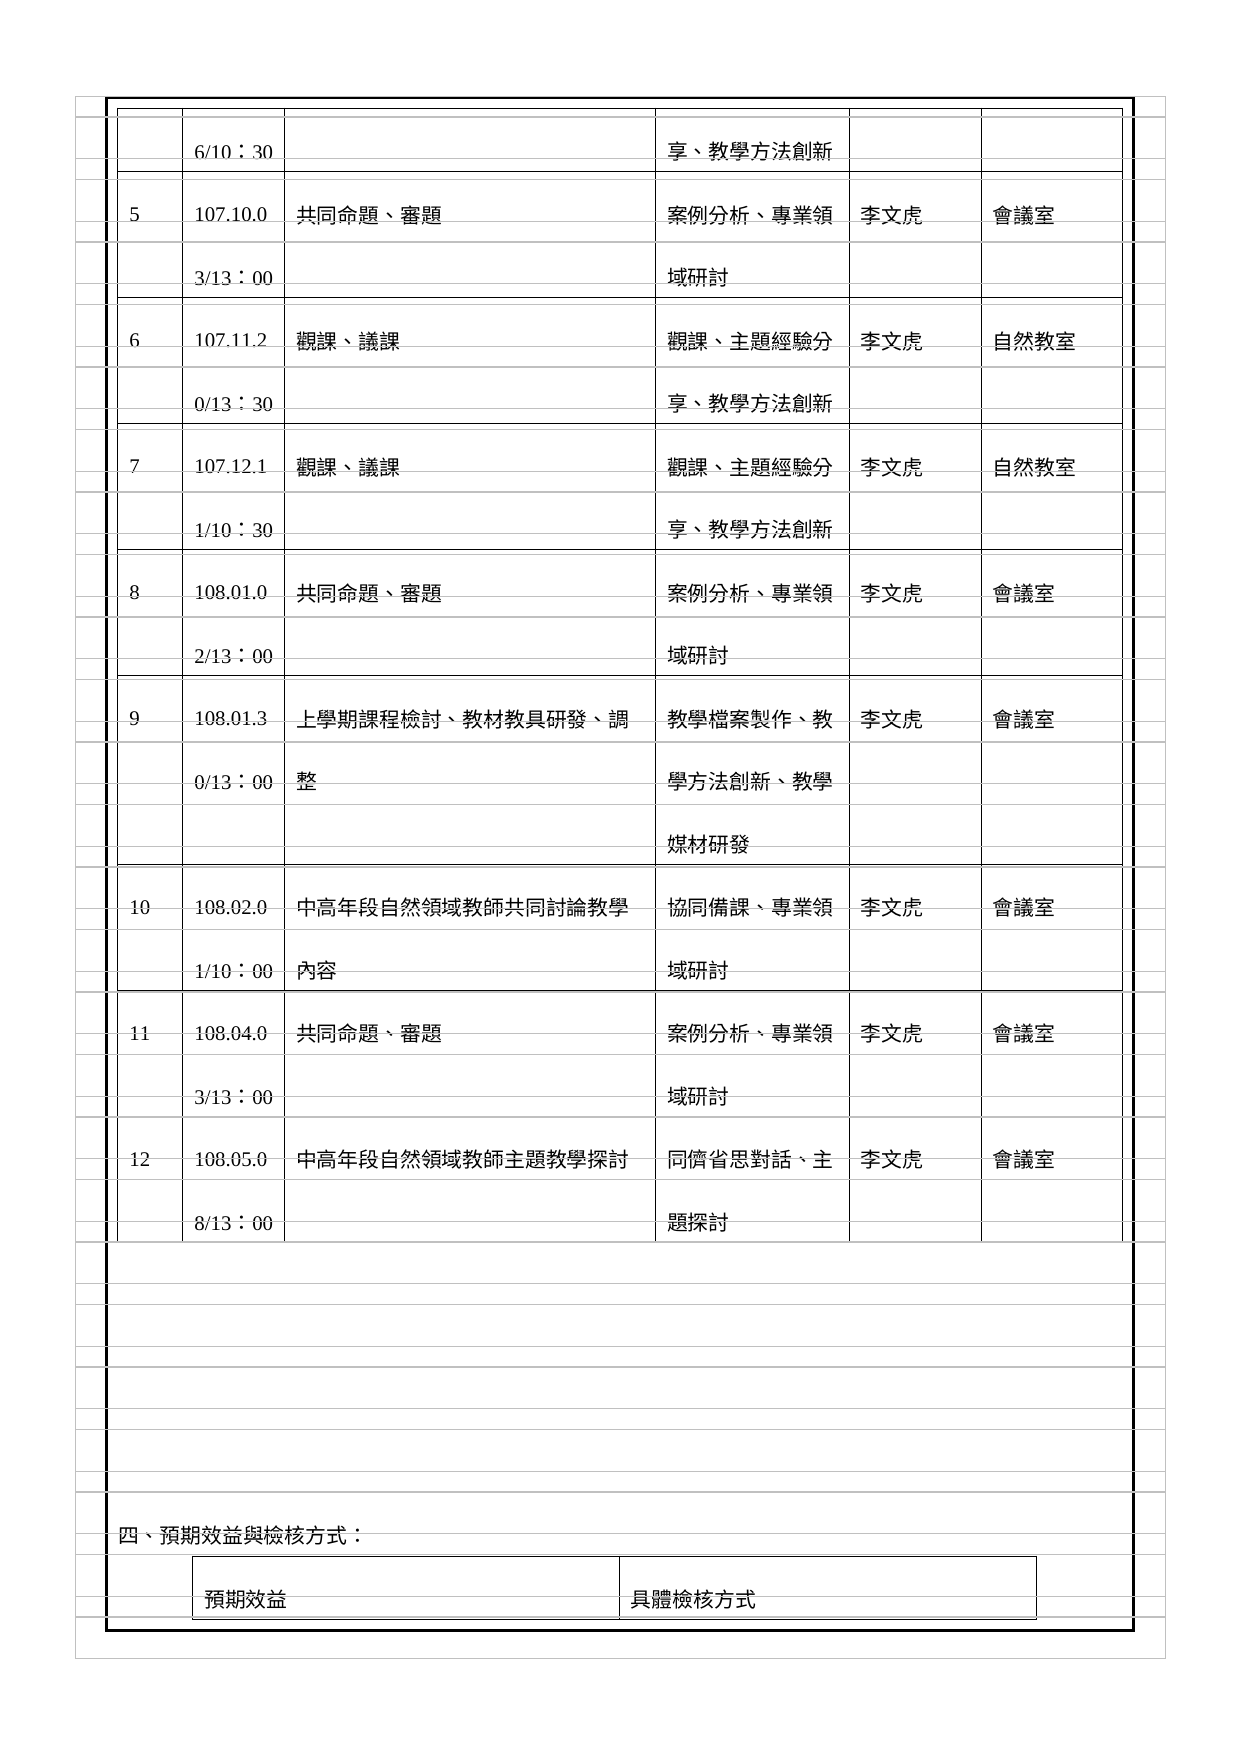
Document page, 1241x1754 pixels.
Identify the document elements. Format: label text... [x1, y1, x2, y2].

table_cell 一、年度目標： 1.利用寒暑假完成該學期授課內容之備課。 2.學期中安排二次教師群交叉觀課、議課、專業回饋。 3.進行共同命題與審題。 4.教學媒材的共同創新與研發。 5.建立中高年段自然領域教學檔案。 二、預定進行方式（可複選）： █教學專業回饋 █主題探討（含專書、影帶） █主題經驗分享 █教學檔案製作 □專題講座 █新進教師輔導 □標竿楷模學習 □新課程發展 █教學方法創新 █教學媒材研發 □行動研究 █協同備課 █同儕省思對話 █案例分析 ▉專業領域研討 □其他 ＿＿＿＿＿＿＿＿＿＿＿＿＿＿＿＿＿＿＿＿＿＿＿＿＿＿＿＿＿＿ 三、年度進度規劃（共學社群至少8次、專業社群至少12次） 四、預期效益與檢核方式： 五、學習資源： 六、經費概算表（依據經費編列原則） 承辦主任 會計 校 長 [108, 99, 1132, 116]
table_cell 一、年度目標： 1.利用寒暑假完成該學期授課內容之備課。 2.學期中安排二次教師群交叉觀課、議課、專業回饋。 3.進行共同命題與審題。 4.教學媒材的共同創新與研發。 5.建立中高年段自然領域教學檔案。 二、預定進行方式（可複選）： █教學專業回饋 █主題探討（含專書、影帶） █主題經驗分享 █教學檔案製作 □專題講座 █新進教師輔導 □標竿楷模學習 □新課程發展 █教學方法創新 █教學媒材研發 □行動研究 █協同備課 █同儕省思對話 █案例分析 ▉專業領域研討 □其他 ＿＿＿＿＿＿＿＿＿＿＿＿＿＿＿＿＿＿＿＿＿＿＿＿＿＿＿＿＿＿ 三、年度進度規劃（共學社群至少8次、專業社群至少12次） 四、預期效益與檢核方式： 五、學習資源： 六、經費概算表（依據經費編列原則） 承辦主任 會計 校 長 [108, 1243, 1132, 1283]
table_cell 觀課、主題經驗分享、教學方法創新 [656, 424, 849, 429]
table_cell 觀課、主題經驗分享、教學方法創新 [656, 347, 849, 366]
table_cell 共同命題、審題 [285, 1034, 655, 1054]
table_cell 會議室 [982, 555, 1122, 596]
table_cell 會議室 [982, 659, 1122, 675]
table_cell 會議室 [982, 909, 1122, 929]
table_cell [118, 172, 182, 179]
table_cell 案例分析、專業領域研討 [656, 555, 849, 596]
table_cell 觀課、主題經驗分享、教學方法創新 [656, 118, 849, 158]
table_cell 7 [118, 430, 182, 471]
table_cell 上學期課程檢討、教材教具研發、調整 [285, 805, 655, 846]
table_cell 觀課、議課 [285, 109, 655, 116]
table_cell 李文虎 [850, 972, 981, 990]
table_cell 107.12.11/10：30 [183, 424, 284, 429]
table_cell 共同命題、審題 [285, 1055, 655, 1096]
table_cell 案例分析、專業領域研討 [656, 172, 849, 179]
table_cell 中高年段自然領域教師共同討論教學內容 [285, 868, 655, 908]
table_cell 李文虎 [850, 368, 981, 408]
table_cell 108.02.01/10：00 [183, 909, 284, 929]
table_cell 共同命題、審題 [285, 597, 655, 616]
table_cell 李文虎 [850, 222, 981, 241]
table_cell 107.10.03/13：00 [183, 243, 284, 283]
table_cell 會議室 [982, 1180, 1122, 1221]
table_cell 共同命題、審題 [285, 243, 655, 283]
table_cell 案例分析、專業領域研討 [656, 659, 849, 675]
table_cell 觀課、議課 [285, 298, 655, 304]
table_cell 觀課、議課 [285, 159, 655, 171]
table_cell 案例分析、專業領域研討 [656, 243, 849, 283]
table_cell 李文虎 [850, 805, 981, 846]
table_cell 108.01.02/13：00 [183, 550, 284, 554]
table_cell 10 [118, 868, 182, 908]
table_cell 108.04.03/13：00 [183, 1055, 284, 1096]
table_cell 李文虎 [850, 784, 981, 804]
table_cell 中高年段自然領域教師共同討論教學內容 [285, 909, 655, 929]
table_cell 自然教室 [982, 472, 1122, 491]
table_cell 一、年度目標： 1.利用寒暑假完成該學期授課內容之備課。 2.學期中安排二次教師群交叉觀課、議課、專業回饋。 3.進行共同命題與審題。 4.教學媒材的共同創新與研發。 5.建立中高年段自然領域教學檔案。 二、預定進行方式（可複選）： █教學專業回饋 █主題探討（含專書、影帶） █主題經驗分享 █教學檔案製作 □專題講座 █新進教師輔導 □標竿楷模學習 □新課程發展 █教學方法創新 █教學媒材研發 □行動研究 █協同備課 █同儕省思對話 █案例分析 ▉專業領域研討 □其他 ＿＿＿＿＿＿＿＿＿＿＿＿＿＿＿＿＿＿＿＿＿＿＿＿＿＿＿＿＿＿ 三、年度進度規劃（共學社群至少8次、專業社群至少12次） 四、預期效益與檢核方式： 五、學習資源： 六、經費概算表（依據經費編列原則） 承辦主任 會計 校 長 [108, 1534, 1132, 1554]
table_cell 觀課、議課 [285, 534, 655, 549]
table_cell 8 [118, 597, 182, 616]
table_cell 觀課、主題經驗分享、教學方法創新 [656, 430, 849, 471]
table_cell 共同命題、審題 [285, 550, 655, 554]
table_cell 會議室 [982, 1034, 1122, 1054]
table_cell 李文虎 [850, 493, 981, 533]
table_cell 觀課、議課 [285, 424, 655, 429]
table_cell 108.05.08/13：00 [183, 1222, 284, 1241]
table_cell 一、年度目標： 1.利用寒暑假完成該學期授課內容之備課。 2.學期中安排二次教師群交叉觀課、議課、專業回饋。 3.進行共同命題與審題。 4.教學媒材的共同創新與研發。 5.建立中高年段自然領域教學檔案。 二、預定進行方式（可複選）： █教學專業回饋 █主題探討（含專書、影帶） █主題經驗分享 █教學檔案製作 □專題講座 █新進教師輔導 □標竿楷模學習 □新課程發展 █教學方法創新 █教學媒材研發 □行動研究 █協同備課 █同儕省思對話 █案例分析 ▉專業領域研討 □其他 ＿＿＿＿＿＿＿＿＿＿＿＿＿＿＿＿＿＿＿＿＿＿＿＿＿＿＿＿＿＿ 三、年度進度規劃（共學社群至少8次、專業社群至少12次） 四、預期效益與檢核方式： 五、學習資源： 六、經費概算表（依據經費編列原則） 承辦主任 會計 校 長 [108, 1409, 1132, 1429]
table_cell 8 [118, 555, 182, 596]
table_cell 108.01.30/13：00 [183, 743, 284, 783]
table_cell 共同命題、審題 [285, 555, 655, 596]
table_cell 李文虎 [850, 555, 981, 596]
table_cell 12 [118, 1180, 182, 1221]
table_cell 107.12.11/10：30 [183, 472, 284, 491]
table_cell 李文虎 [850, 305, 981, 346]
table_cell [118, 243, 182, 283]
table_cell 會議室 [982, 868, 1122, 908]
table_cell 同儕省思對話、主題探討 [656, 1159, 849, 1179]
table_cell 觀課、主題經驗分享、教學方法創新 [656, 534, 849, 549]
table_cell 協同備課、專業領域研討 [656, 909, 849, 929]
table_cell 共同命題、審題 [285, 172, 655, 179]
table_cell 會議室 [982, 1222, 1122, 1241]
table_cell 自然教室 [982, 109, 1122, 116]
table_cell 陳文玉 [850, 118, 981, 158]
table_cell 6 [118, 347, 182, 366]
table_cell 觀課、議課 [285, 118, 655, 158]
table_cell 李文虎 [850, 409, 981, 423]
table_cell 觀課、主題經驗分享、教學方法創新 [656, 472, 849, 491]
table_cell 108.02.01/10：00 [183, 868, 284, 908]
table_cell 李文虎 [850, 430, 981, 471]
table_cell 108.05.08/13：00 [183, 1180, 284, 1221]
table_cell 自然教室 [982, 118, 1122, 158]
table_cell 中高年段自然領域教師共同討論教學內容 [285, 972, 655, 990]
table_cell 李文虎 [850, 172, 981, 179]
table_cell 會議室 [982, 1159, 1122, 1179]
table_cell 11 [118, 1034, 182, 1054]
table_header 具體檢核方式 [620, 1597, 1036, 1616]
table_cell 會議室 [982, 172, 1122, 179]
table_cell 12 [118, 1222, 182, 1241]
table_cell 李文虎 [850, 1159, 981, 1179]
table_cell 中高年段自然領域教師主題教學探討 [285, 1180, 655, 1221]
table_cell 上學期課程檢討、教材教具研發、調整 [285, 784, 655, 804]
table_cell 觀課、主題經驗分享、教學方法創新 [656, 493, 849, 533]
table_cell 李文虎 [887, 211, 896, 218]
table_cell 觀課、議課 [285, 493, 655, 533]
table_cell 案例分析、專業領域研討 [656, 222, 849, 241]
table_cell 9 [118, 722, 182, 741]
table_cell 李文虎 [850, 930, 981, 971]
table_cell 共同命題、審題 [285, 618, 655, 658]
table_cell 107.09.06/10：30 [183, 159, 284, 171]
table_cell 107.12.11/10：30 [183, 493, 284, 533]
table_cell 108.01.02/13：00 [183, 618, 284, 658]
table_cell 同儕省思對話、主題探討 [656, 1222, 849, 1241]
table_cell 李文虎 [850, 243, 981, 283]
table_cell 李文虎 [850, 618, 981, 658]
table_cell 108.01.02/13：00 [183, 597, 284, 616]
table_cell 自然教室 [982, 298, 1122, 304]
table_cell 協同備課、專業領域研討 [656, 972, 849, 990]
table_cell 觀課、議課 [285, 472, 655, 491]
table_cell 李文虎 [850, 534, 981, 549]
table_cell 案例分析、專業領域研討 [656, 1055, 849, 1096]
table_cell 案例分析、專業領域研討 [656, 993, 849, 1033]
table_cell 11 [118, 1097, 182, 1116]
table_cell 自然教室 [1017, 463, 1027, 471]
table_cell 108.01.30/13：00 [183, 680, 284, 721]
table_cell 會議室 [982, 284, 1122, 297]
table_cell 李文虎 [850, 659, 981, 675]
table_cell 會議室 [982, 743, 1122, 783]
table_cell 案例分析、專業領域研討 [656, 550, 849, 554]
table_cell 6 [118, 409, 182, 423]
table_cell 12 [118, 1159, 182, 1179]
table_cell 12 [118, 1118, 182, 1158]
table_cell 案例分析、專業領域研討 [656, 284, 849, 297]
table_cell 107.10.03/13：00 [183, 180, 284, 221]
table_cell 案例分析、專業領域研討 [656, 180, 849, 221]
table_cell 同儕省思對話、主題探討 [656, 1180, 849, 1221]
table_cell 會議室 [982, 222, 1122, 241]
table_cell 107.11.20/13：30 [183, 368, 284, 408]
table_cell 107.10.03/13：00 [183, 222, 284, 241]
table_cell 李文虎 [887, 589, 896, 596]
table_cell 8 [118, 659, 182, 675]
table_cell 自然教室 [982, 159, 1122, 171]
table_cell 李文虎 [850, 909, 981, 929]
table_cell 觀課、議課 [285, 347, 655, 366]
table_cell 上學期課程檢討、教材教具研發、調整 [285, 743, 655, 783]
table_cell 李文虎 [850, 597, 981, 616]
table_cell 李文虎 [850, 1222, 981, 1241]
table_cell 108.04.03/13：00 [183, 1097, 284, 1116]
table_cell 108.05.08/13：00 [183, 1118, 284, 1158]
table_cell 9 [118, 743, 182, 783]
table_cell 9 [118, 784, 182, 804]
table_cell 李文虎 [850, 993, 981, 1033]
table_cell 107.12.11/10：30 [183, 430, 284, 471]
table_cell 觀課、議課 [285, 409, 655, 423]
table_cell 教學檔案製作、教學方法創新、教學媒材研發 [656, 847, 849, 864]
table_cell 李文虎 [850, 1118, 981, 1158]
table_cell 5 [118, 180, 182, 221]
table_cell 陳文玉 [850, 159, 981, 171]
table_cell 108.01.30/13：00 [183, 805, 284, 846]
table_cell 一、年度目標： 1.利用寒暑假完成該學期授課內容之備課。 2.學期中安排二次教師群交叉觀課、議課、專業回饋。 3.進行共同命題與審題。 4.教學媒材的共同創新與研發。 5.建立中高年段自然領域教學檔案。 二、預定進行方式（可複選）： █教學專業回饋 █主題探討（含專書、影帶） █主題經驗分享 █教學檔案製作 □專題講座 █新進教師輔導 □標竿楷模學習 □新課程發展 █教學方法創新 █教學媒材研發 □行動研究 █協同備課 █同儕省思對話 █案例分析 ▉專業領域研討 □其他 ＿＿＿＿＿＿＿＿＿＿＿＿＿＿＿＿＿＿＿＿＿＿＿＿＿＿＿＿＿＿ 三、年度進度規劃（共學社群至少8次、專業社群至少12次） 四、預期效益與檢核方式： 五、學習資源： 六、經費概算表（依據經費編列原則） 承辦主任 會計 校 長 [108, 1618, 1132, 1629]
table_cell 李文虎 [850, 1034, 981, 1054]
table_cell 6 [118, 368, 182, 408]
table_cell 協同備課、專業領域研討 [656, 930, 849, 971]
table_cell 4 [118, 159, 182, 171]
table_cell 觀課、議課 [285, 305, 655, 346]
table_cell 7 [118, 493, 182, 533]
table_cell 會議室 [982, 722, 1122, 741]
table_cell 一、年度目標： 1.利用寒暑假完成該學期授課內容之備課。 2.學期中安排二次教師群交叉觀課、議課、專業回饋。 3.進行共同命題與審題。 4.教學媒材的共同創新與研發。 5.建立中高年段自然領域教學檔案。 二、預定進行方式（可複選）： █教學專業回饋 █主題探討（含專書、影帶） █主題經驗分享 █教學檔案製作 □專題講座 █新進教師輔導 □標竿楷模學習 □新課程發展 █教學方法創新 █教學媒材研發 □行動研究 █協同備課 █同儕省思對話 █案例分析 ▉專業領域研討 □其他 ＿＿＿＿＿＿＿＿＿＿＿＿＿＿＿＿＿＿＿＿＿＿＿＿＿＿＿＿＿＿ 三、年度進度規劃（共學社群至少8次、專業社群至少12次） 四、預期效益與檢核方式： 五、學習資源： 六、經費概算表（依據經費編列原則） 承辦主任 會計 校 長 [108, 1472, 1132, 1491]
table_cell 一、年度目標： 1.利用寒暑假完成該學期授課內容之備課。 2.學期中安排二次教師群交叉觀課、議課、專業回饋。 3.進行共同命題與審題。 4.教學媒材的共同創新與研發。 5.建立中高年段自然領域教學檔案。 二、預定進行方式（可複選）： █教學專業回饋 █主題探討（含專書、影帶） █主題經驗分享 █教學檔案製作 □專題講座 █新進教師輔導 □標竿楷模學習 □新課程發展 █教學方法創新 █教學媒材研發 □行動研究 █協同備課 █同儕省思對話 █案例分析 ▉專業領域研討 □其他 ＿＿＿＿＿＿＿＿＿＿＿＿＿＿＿＿＿＿＿＿＿＿＿＿＿＿＿＿＿＿ 三、年度進度規劃（共學社群至少8次、專業社群至少12次） 四、預期效益與檢核方式： 五、學習資源： 六、經費概算表（依據經費編列原則） 承辦主任 會計 校 長 [108, 1493, 1132, 1533]
table_cell 108.02.01/10：00 [183, 972, 284, 990]
table_cell 107.11.20/13：30 [183, 305, 284, 346]
table_cell 自然教室 [982, 368, 1122, 408]
table_cell [118, 284, 182, 297]
table_cell 8 [118, 618, 182, 658]
table_cell 教學檔案製作、教學方法創新、教學媒材研發 [656, 805, 849, 846]
table_cell 共同命題、審題 [285, 993, 655, 1033]
table_cell 會議室 [982, 680, 1122, 721]
table_cell 一、年度目標： 1.利用寒暑假完成該學期授課內容之備課。 2.學期中安排二次教師群交叉觀課、議課、專業回饋。 3.進行共同命題與審題。 4.教學媒材的共同創新與研發。 5.建立中高年段自然領域教學檔案。 二、預定進行方式（可複選）： █教學專業回饋 █主題探討（含專書、影帶） █主題經驗分享 █教學檔案製作 □專題講座 █新進教師輔導 □標竿楷模學習 □新課程發展 █教學方法創新 █教學媒材研發 □行動研究 █協同備課 █同儕省思對話 █案例分析 ▉專業領域研討 □其他 ＿＿＿＿＿＿＿＿＿＿＿＿＿＿＿＿＿＿＿＿＿＿＿＿＿＿＿＿＿＿ 三、年度進度規劃（共學社群至少8次、專業社群至少12次） 四、預期效益與檢核方式： 五、學習資源： 六、經費概算表（依據經費編列原則） 承辦主任 會計 校 長 [108, 1305, 1132, 1346]
table_cell 教學檔案製作、教學方法創新、教學媒材研發 [656, 680, 849, 721]
table_cell 觀課、主題經驗分享、教學方法創新 [656, 305, 849, 346]
table_cell 案例分析、專業領域研討 [656, 618, 849, 658]
table_cell 自然教室 [982, 305, 1122, 346]
table_cell 李文虎 [850, 1097, 981, 1116]
table_cell 李文虎 [887, 337, 896, 344]
table_cell 共同命題、審題 [285, 1097, 655, 1116]
table_cell 會議室 [982, 618, 1122, 658]
table_cell 一、年度目標： 1.利用寒暑假完成該學期授課內容之備課。 2.學期中安排二次教師群交叉觀課、議課、專業回饋。 3.進行共同命題與審題。 4.教學媒材的共同創新與研發。 5.建立中高年段自然領域教學檔案。 二、預定進行方式（可複選）： █教學專業回饋 █主題探討（含專書、影帶） █主題經驗分享 █教學檔案製作 □專題講座 █新進教師輔導 □標竿楷模學習 □新課程發展 █教學方法創新 █教學媒材研發 □行動研究 █協同備課 █同儕省思對話 █案例分析 ▉專業領域研討 □其他 ＿＿＿＿＿＿＿＿＿＿＿＿＿＿＿＿＿＿＿＿＿＿＿＿＿＿＿＿＿＿ 三、年度進度規劃（共學社群至少8次、專業社群至少12次） 四、預期效益與檢核方式： 五、學習資源： 六、經費概算表（依據經費編列原則） 承辦主任 會計 校 長 [108, 1368, 1132, 1408]
table_cell 中高年段自然領域教師主題教學探討 [285, 1118, 655, 1158]
table_header 預期效益 [193, 1557, 619, 1596]
table_cell 自然教室 [982, 493, 1122, 533]
table_cell 觀課、主題經驗分享、教學方法創新 [656, 368, 849, 408]
table_cell 7 [118, 534, 182, 549]
table_cell 李文虎 [850, 1180, 981, 1221]
table_cell 107.09.06/10：30 [183, 109, 284, 116]
table_cell 會議室 [982, 805, 1122, 846]
table_header 具體檢核方式 [620, 1557, 1036, 1596]
table_cell 同儕省思對話、主題探討 [656, 1118, 849, 1158]
table_cell 107.10.03/13：00 [183, 284, 284, 297]
table_cell 一、年度目標： 1.利用寒暑假完成該學期授課內容之備課。 2.學期中安排二次教師群交叉觀課、議課、專業回饋。 3.進行共同命題與審題。 4.教學媒材的共同創新與研發。 5.建立中高年段自然領域教學檔案。 二、預定進行方式（可複選）： █教學專業回饋 █主題探討（含專書、影帶） █主題經驗分享 █教學檔案製作 □專題講座 █新進教師輔導 □標竿楷模學習 □新課程發展 █教學方法創新 █教學媒材研發 □行動研究 █協同備課 █同儕省思對話 █案例分析 ▉專業領域研討 □其他 ＿＿＿＿＿＿＿＿＿＿＿＿＿＿＿＿＿＿＿＿＿＿＿＿＿＿＿＿＿＿ 三、年度進度規劃（共學社群至少8次、專業社群至少12次） 四、預期效益與檢核方式： 五、學習資源： 六、經費概算表（依據經費編列原則） 承辦主任 會計 校 長 [108, 1430, 1132, 1471]
table_cell 會議室 [982, 1097, 1122, 1116]
table_cell 李文虎 [850, 284, 981, 297]
table_cell 李文虎 [887, 463, 896, 470]
table_cell 108.01.02/13：00 [183, 555, 284, 596]
table_cell 107.11.20/13：30 [183, 347, 284, 366]
table_cell 共同命題、審題 [285, 284, 655, 297]
table_cell 自然教室 [982, 534, 1122, 549]
table_cell 李文虎 [850, 868, 981, 908]
table_cell 觀課、議課 [285, 430, 655, 471]
table_cell 陳文玉 [850, 109, 981, 116]
table_cell 李文虎 [850, 550, 981, 554]
table_cell 7 [118, 424, 182, 429]
table_cell 107.12.11/10：30 [183, 534, 284, 549]
table_cell 108.01.02/13：00 [183, 659, 284, 675]
table_cell 10 [118, 909, 182, 929]
table_cell 會議室 [982, 597, 1122, 616]
table_cell 李文虎 [850, 722, 981, 741]
table_cell 會議室 [982, 180, 1122, 221]
table_cell 案例分析、專業領域研討 [656, 1097, 849, 1116]
table_cell 108.01.30/13：00 [183, 784, 284, 804]
table_cell 觀課、主題經驗分享、教學方法創新 [656, 159, 849, 171]
table_cell 108.01.30/13：00 [183, 722, 284, 741]
table_cell 會議室 [982, 243, 1122, 283]
table_cell 共同命題、審題 [319, 586, 333, 596]
table_cell 教學檔案製作、教學方法創新、教學媒材研發 [656, 722, 849, 741]
table_cell 中高年段自然領域教師共同討論教學內容 [285, 930, 655, 971]
table_cell 李文虎 [850, 180, 981, 221]
table_cell 共同命題、審題 [285, 659, 655, 675]
table_cell 6 [118, 305, 182, 346]
table_cell 會議室 [982, 972, 1122, 990]
table_cell 一、年度目標： 1.利用寒暑假完成該學期授課內容之備課。 2.學期中安排二次教師群交叉觀課、議課、專業回饋。 3.進行共同命題與審題。 4.教學媒材的共同創新與研發。 5.建立中高年段自然領域教學檔案。 二、預定進行方式（可複選）： █教學專業回饋 █主題探討（含專書、影帶） █主題經驗分享 █教學檔案製作 □專題講座 █新進教師輔導 □標竿楷模學習 □新課程發展 █教學方法創新 █教學媒材研發 □行動研究 █協同備課 █同儕省思對話 █案例分析 ▉專業領域研討 □其他 ＿＿＿＿＿＿＿＿＿＿＿＿＿＿＿＿＿＿＿＿＿＿＿＿＿＿＿＿＿＿ 三、年度進度規劃（共學社群至少8次、專業社群至少12次） 四、預期效益與檢核方式： 五、學習資源： 六、經費概算表（依據經費編列原則） 承辦主任 會計 校 長 [108, 1347, 1132, 1366]
table_cell [118, 222, 182, 241]
table_cell 107.09.06/10：30 [183, 118, 284, 158]
table_cell 案例分析、專業領域研討 [656, 597, 849, 616]
table_cell 107.11.20/13：30 [183, 409, 284, 423]
table_cell 107.10.03/13：00 [183, 172, 284, 179]
table_cell 李文虎 [850, 1055, 981, 1096]
table_cell 108.04.03/13：00 [183, 993, 284, 1033]
table_cell 6 [118, 298, 182, 304]
table_cell 中高年段自然領域教師主題教學探討 [285, 1159, 655, 1179]
table_cell 觀課、主題經驗分享、教學方法創新 [656, 298, 849, 304]
table_cell 7 [118, 472, 182, 491]
table_cell 李文虎 [850, 298, 981, 304]
table_cell 自然教室 [982, 409, 1122, 423]
table_cell 4 [118, 109, 182, 116]
table_cell 觀課、主題經驗分享、教學方法創新 [656, 409, 849, 423]
table_cell 觀課、主題經驗分享、教學方法創新 [656, 109, 849, 116]
table_cell 108.05.08/13：00 [183, 1159, 284, 1179]
table_cell 自然教室 [982, 424, 1122, 429]
table_cell 李文虎 [850, 847, 981, 864]
table_cell 共同命題、審題 [285, 180, 655, 221]
table_cell 自然教室 [982, 347, 1122, 366]
table_cell 自然教室 [982, 430, 1122, 471]
table_header 預期效益 [193, 1597, 619, 1616]
table_cell 108.04.03/13：00 [183, 1034, 284, 1054]
table_cell 李文虎 [850, 743, 981, 783]
table_cell 9 [118, 805, 182, 846]
table_cell 共同命題、審題 [319, 208, 333, 221]
table_cell 上學期課程檢討、教材教具研發、調整 [285, 722, 655, 741]
table_cell 會議室 [982, 1055, 1122, 1096]
table_cell 協同備課、專業領域研討 [656, 868, 849, 908]
table_cell 共同命題、審題 [285, 222, 655, 241]
table_cell 李文虎 [850, 680, 981, 721]
table_cell 李文虎 [850, 472, 981, 491]
table_cell 教學檔案製作、教學方法創新、教學媒材研發 [656, 784, 849, 804]
table_cell 108.01.30/13：00 [183, 847, 284, 864]
table_cell 案例分析、專業領域研討 [656, 1034, 849, 1054]
table_cell 一、年度目標： 1.利用寒暑假完成該學期授課內容之備課。 2.學期中安排二次教師群交叉觀課、議課、專業回饋。 3.進行共同命題與審題。 4.教學媒材的共同創新與研發。 5.建立中高年段自然領域教學檔案。 二、預定進行方式（可複選）： █教學專業回饋 █主題探討（含專書、影帶） █主題經驗分享 █教學檔案製作 □專題講座 █新進教師輔導 □標竿楷模學習 □新課程發展 █教學方法創新 █教學媒材研發 □行動研究 █協同備課 █同儕省思對話 █案例分析 ▉專業領域研討 □其他 ＿＿＿＿＿＿＿＿＿＿＿＿＿＿＿＿＿＿＿＿＿＿＿＿＿＿＿＿＿＿ 三、年度進度規劃（共學社群至少8次、專業社群至少12次） 四、預期效益與檢核方式： 五、學習資源： 六、經費概算表（依據經費編列原則） 承辦主任 會計 校 長 [108, 1284, 1132, 1304]
table_cell 會議室 [982, 1118, 1122, 1158]
table_cell 上學期課程檢討、教材教具研發、調整 [285, 680, 655, 721]
table_cell 會議室 [982, 930, 1122, 971]
table_cell 會議室 [982, 784, 1122, 804]
table_cell 10 [118, 930, 182, 971]
table_cell 107.11.20/13：30 [183, 298, 284, 304]
table_cell 李文虎 [850, 347, 981, 366]
table_cell 會議室 [982, 550, 1122, 554]
table_cell 上學期課程檢討、教材教具研發、調整 [285, 847, 655, 864]
table_cell 會議室 [982, 847, 1122, 864]
table_cell 中高年段自然領域教師主題教學探討 [285, 1222, 655, 1241]
table_cell 4 [118, 118, 182, 158]
table_cell 李文虎 [850, 424, 981, 429]
table_cell 9 [118, 680, 182, 721]
table_cell 11 [118, 993, 182, 1033]
table_cell 觀課、議課 [285, 368, 655, 408]
table_cell 108.02.01/10：00 [183, 930, 284, 971]
table_cell 教學檔案製作、教學方法創新、教學媒材研發 [656, 743, 849, 783]
table_cell 會議室 [982, 993, 1122, 1033]
table_cell 9 [118, 847, 182, 864]
table_cell 11 [118, 1055, 182, 1096]
table_cell 10 [118, 972, 182, 990]
table_cell 8 [118, 550, 182, 554]
